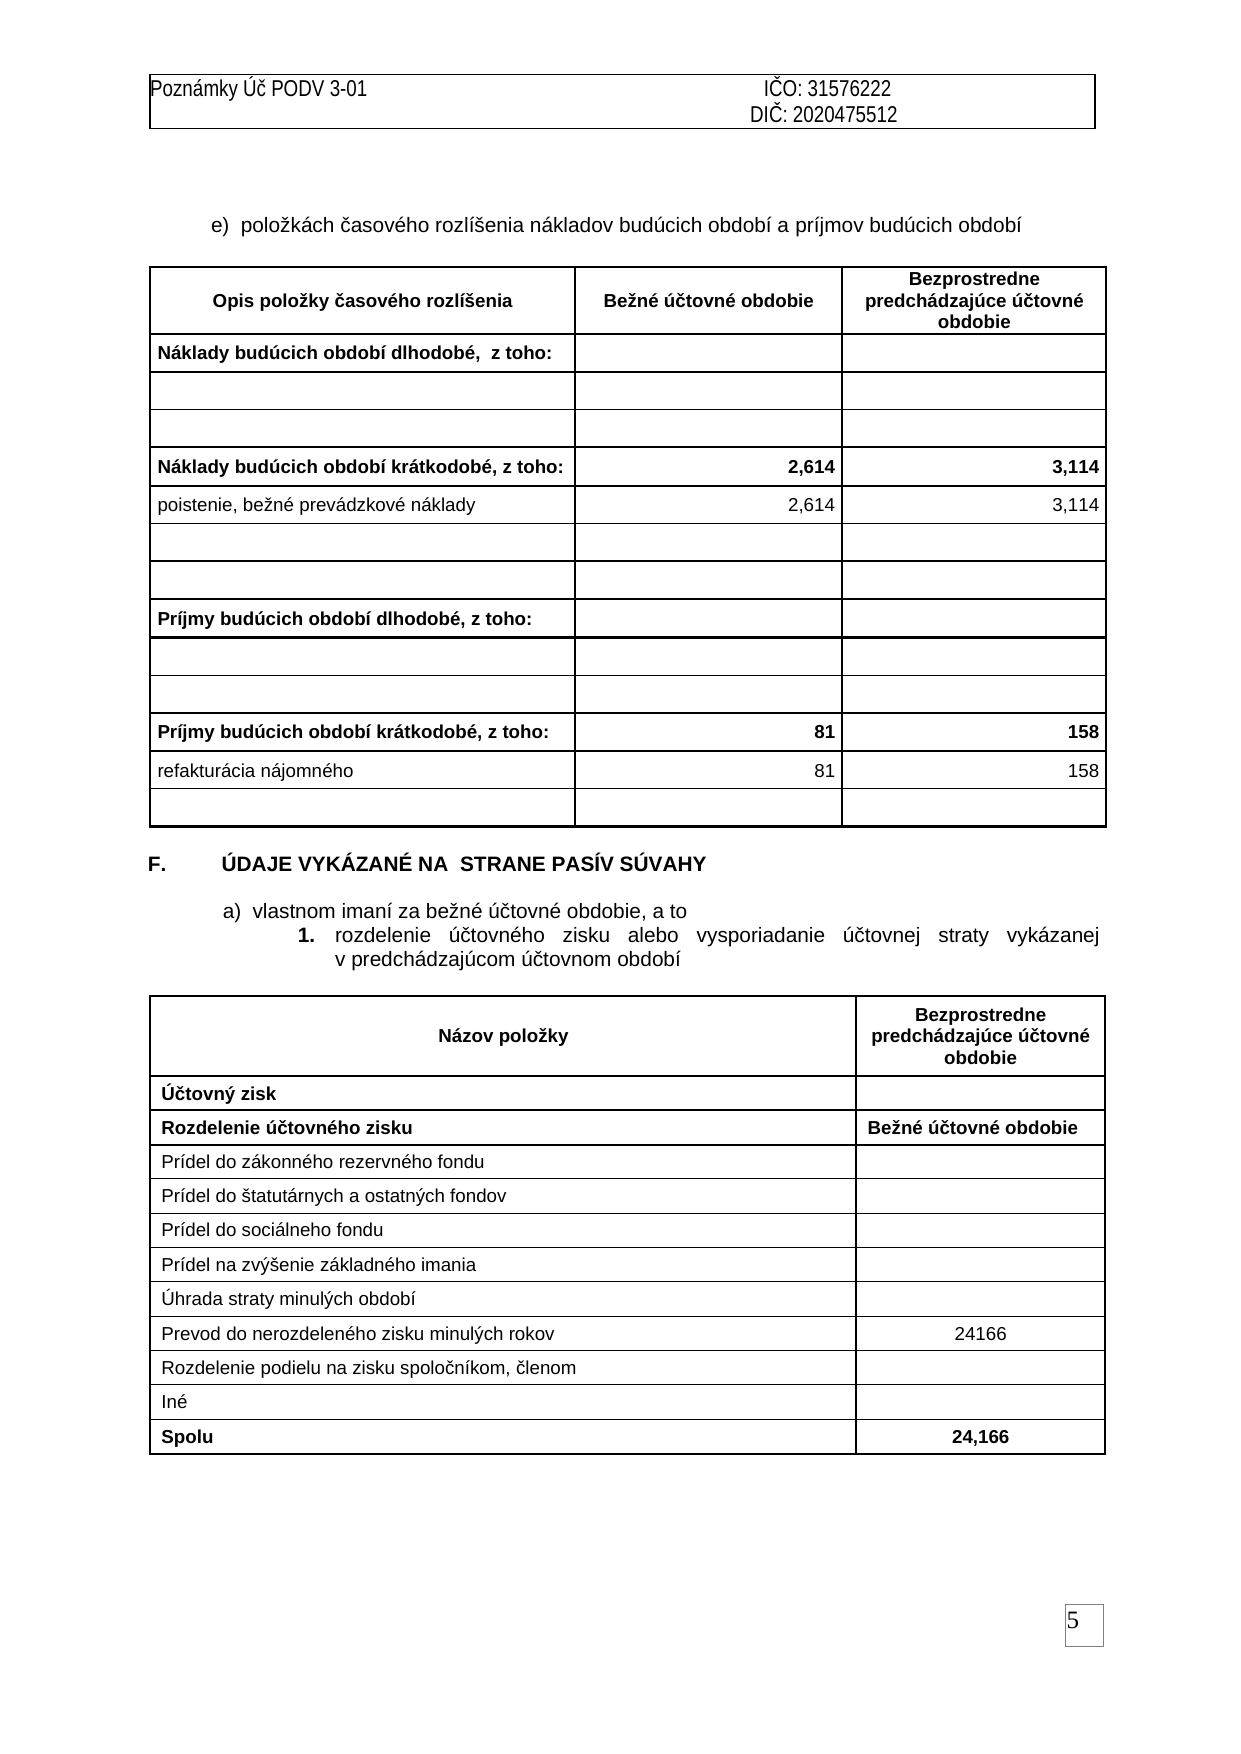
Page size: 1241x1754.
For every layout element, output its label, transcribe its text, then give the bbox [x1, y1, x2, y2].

table_cell Príjmy budúcich období krátkodobé, z toho: [151, 714, 574, 750]
table_cell [576, 373, 841, 409]
table_cell [151, 789, 574, 825]
table_cell 2 614 [576, 448, 841, 484]
table_cell [576, 410, 841, 446]
table_cell [857, 1214, 1104, 1247]
table_cell [857, 1282, 1104, 1316]
table_cell [151, 410, 574, 446]
table_cell [151, 373, 574, 409]
table_header Bežné účtovné obdobie [576, 268, 841, 333]
table_cell [857, 1146, 1104, 1178]
table_cell 158 [843, 752, 1105, 788]
table_cell 24 166 [857, 1420, 1104, 1453]
table_cell Rozdelenie podielu na zisku spoločníkom, členom [151, 1351, 855, 1384]
table_cell refakturácia nájomného [151, 752, 574, 788]
table_cell [843, 676, 1105, 712]
table_cell [857, 1077, 1104, 1109]
table_cell Spolu [151, 1420, 855, 1453]
table_cell [151, 524, 574, 560]
table_header Názov položky [151, 997, 855, 1075]
table_cell Prevod do nerozdeleného zisku minulých rokov [151, 1317, 855, 1350]
table_cell [843, 789, 1105, 825]
table_cell Príjmy budúcich období dlhodobé, z toho: [151, 600, 574, 636]
table_cell Prídel na zvýšenie základného imania [151, 1248, 855, 1281]
table_cell [843, 639, 1105, 674]
table_cell [843, 562, 1105, 598]
table_cell Prídel do zákonného rezervného fondu [151, 1146, 855, 1178]
table_cell Prídel do sociálneho fondu [151, 1214, 855, 1247]
table_cell 81 [576, 714, 841, 750]
table_cell [843, 524, 1105, 560]
table_cell [151, 639, 574, 674]
table_cell 81 [576, 752, 841, 788]
table_cell poistenie, bežné prevádzkové náklady [151, 487, 574, 523]
table_cell [576, 600, 841, 636]
table_cell [843, 600, 1105, 636]
table_cell [576, 562, 841, 598]
table_cell 158 [843, 714, 1105, 750]
table_cell Iné [151, 1385, 855, 1419]
table_cell [576, 335, 841, 371]
table_cell 3 114 [843, 448, 1105, 484]
table_cell [857, 1351, 1104, 1384]
table_cell [857, 1385, 1104, 1419]
table_cell [151, 676, 574, 712]
text F. ÚDAJE VYKÁZANÉ NA STRANE PASÍV SÚVAHY [148, 851, 1100, 875]
table_cell Rozdelenie účtovného zisku [151, 1111, 855, 1144]
table_cell [576, 639, 841, 674]
table_cell Prídel do štatutárnych a ostatných fondov [151, 1179, 855, 1212]
table_header Opis položky časového rozlíšenia [151, 268, 574, 333]
text e) položkách časového rozlíšenia nákladov budúcich období a príjmov budúcich období [148, 213, 1100, 237]
table_cell [576, 524, 841, 560]
table_cell [576, 789, 841, 825]
table_cell Účtovný zisk [151, 1077, 855, 1109]
table_cell [576, 676, 841, 712]
table_cell Náklady budúcich období dlhodobé, z toho: [151, 335, 574, 371]
table_cell Náklady budúcich období krátkodobé, z toho: [151, 448, 574, 484]
table_cell [857, 1248, 1104, 1281]
table_cell [857, 1179, 1104, 1212]
table_cell 3 114 [843, 487, 1105, 523]
table_cell [843, 373, 1105, 409]
table_header Bezprostredne predchádzajúce účtovné obdobie [843, 268, 1105, 333]
table_cell 2 614 [576, 487, 841, 523]
list vlastnom imaní za bežné účtovné obdobie, a to [223, 899, 1100, 923]
list rozdelenie účtovného zisku alebo vysporiadanie účtovnej straty vykázanej v predchádzajúcom účtovnom období [298, 923, 1100, 971]
table_cell [151, 562, 574, 598]
table_cell [843, 335, 1105, 371]
table_cell [843, 410, 1105, 446]
table_header Bezprostredne predchádzajúce účtovné obdobie [857, 997, 1104, 1075]
table_cell Bežné účtovné obdobie [857, 1111, 1104, 1144]
table_cell Úhrada straty minulých období [151, 1282, 855, 1316]
table_cell 24166 [857, 1317, 1104, 1350]
